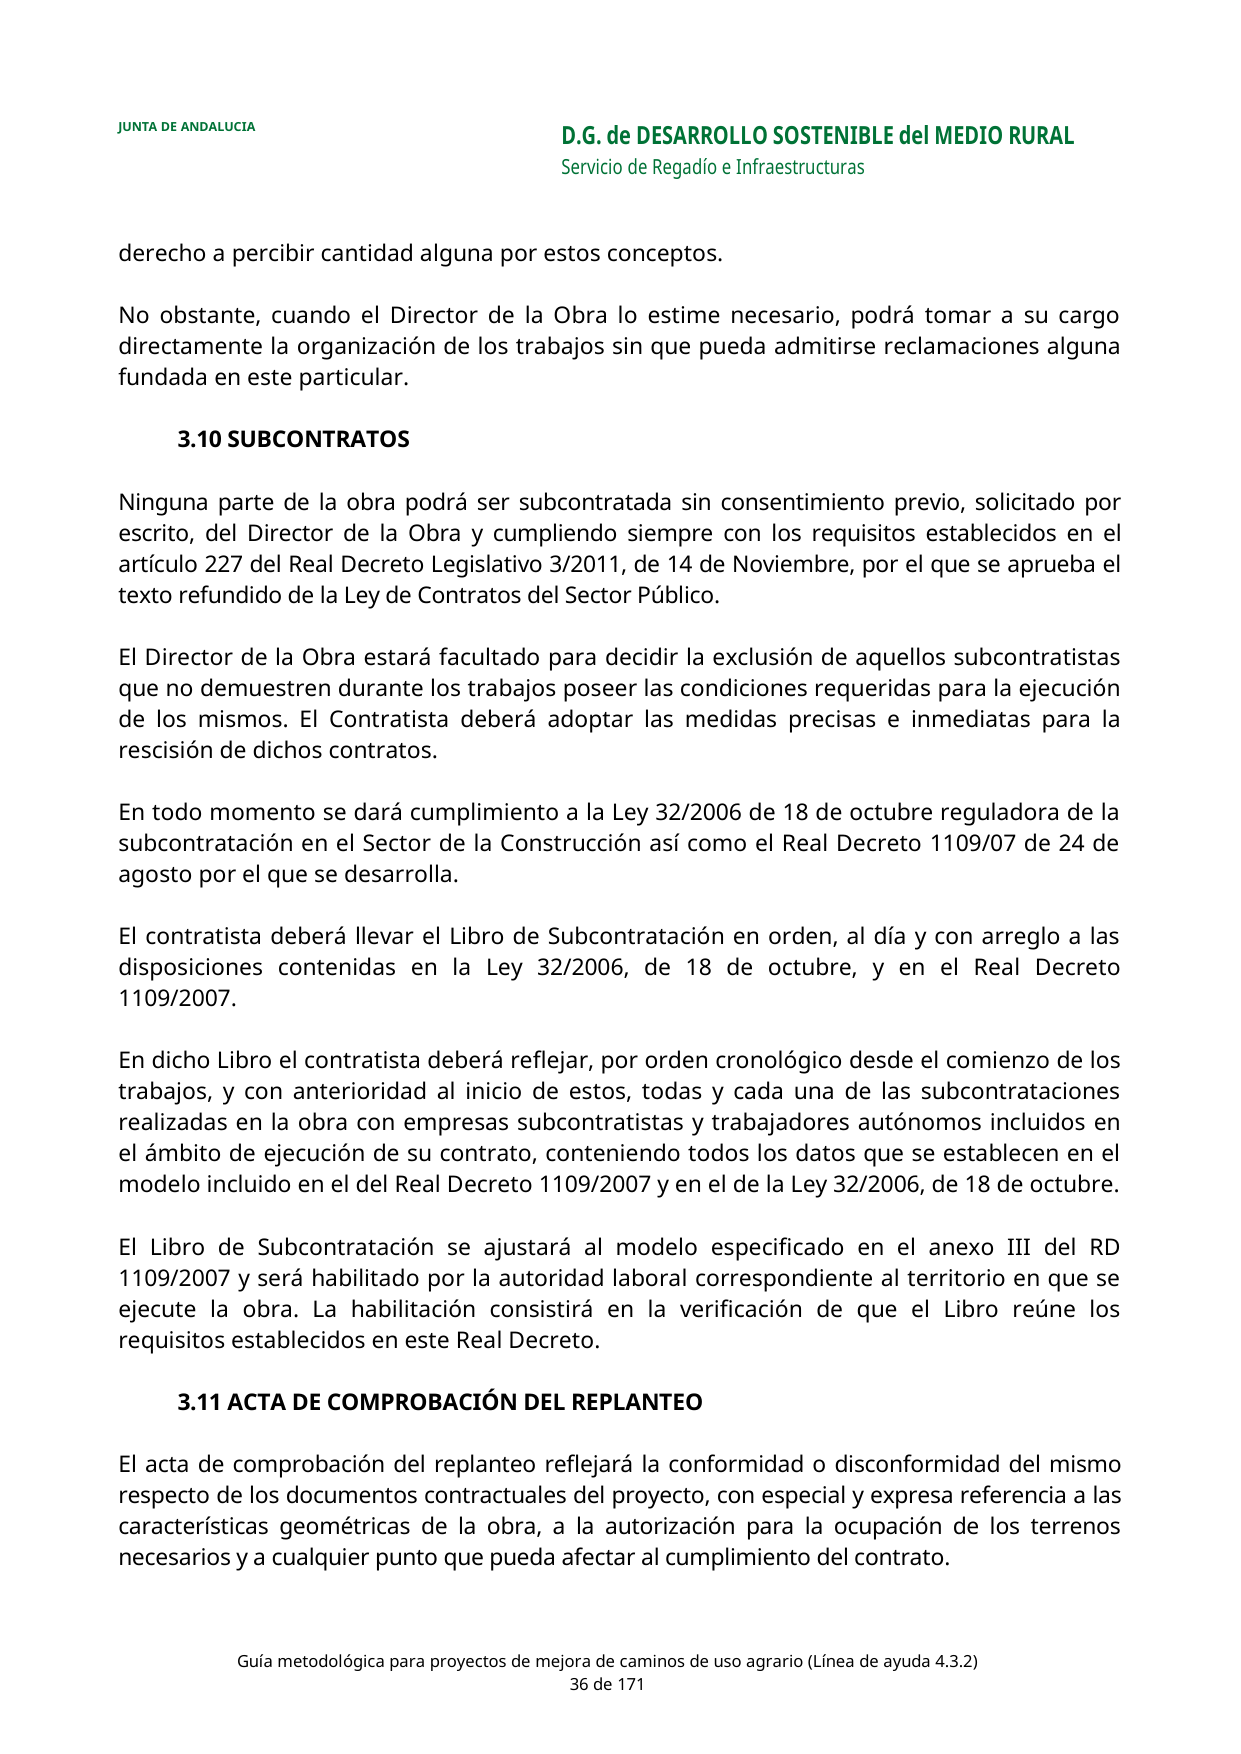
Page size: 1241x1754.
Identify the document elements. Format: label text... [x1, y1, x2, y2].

text Ninguna parte de la obra podrá ser subcontratada sin consentimiento previo, solicitado por escrito, del Director de la Obra y cumpliendo siempre con los requisitos establecidos en el artículo 227 del Real Decreto Legislativo 3/2011, de 14 de Noviembre, por el que se aprueba el texto refundido de la Ley de Contratos del Sector Público. [118, 486, 1122, 610]
text El Libro de Subcontratación se ajustará al modelo especificado en el anexo III del RD 1109/2007 y será habilitado por la autoridad laboral correspondiente al territorio en que se ejecute la obra. La habilitación consistirá en la verificación de que el Libro reúne los requisitos establecidos en este Real Decreto. [118, 1231, 1122, 1355]
text 3.10 SUBCONTRATOS [177, 423, 1122, 454]
text El contratista deberá llevar el Libro de Subcontratación en orden, al día y con arreglo a las disposiciones contenidas en la Ley 32/2006, de 18 de octubre, y en el Real Decreto 1109/2007. [118, 920, 1122, 1013]
text derecho a percibir cantidad alguna por estos conceptos. [118, 237, 1122, 268]
text El acta de comprobación del replanteo reflejará la conformidad o disconformidad del mismo respecto de los documentos contractuales del proyecto, con especial y expresa referencia a las características geométricas de la obra, a la autorización para la ocupación de los terrenos necesarios y a cualquier punto que pueda afectar al cumplimiento del contrato. [118, 1448, 1122, 1572]
text No obstante, cuando el Director de la Obra lo estime necesario, podrá tomar a su cargo directamente la organización de los trabajos sin que pueda admitirse reclamaciones alguna fundada en este particular. [118, 299, 1122, 392]
text En dicho Libro el contratista deberá reflejar, por orden cronológico desde el comienzo de los trabajos, y con anterioridad al inicio de estos, todas y cada una de las subcontrataciones realizadas en la obra con empresas subcontratistas y trabajadores autónomos incluidos en el ámbito de ejecución de su contrato, conteniendo todos los datos que se establecen en el modelo incluido en el del Real Decreto 1109/2007 y en el de la Ley 32/2006, de 18 de octubre. [118, 1044, 1122, 1199]
text El Director de la Obra estará facultado para decidir la exclusión de aquellos subcontratistas que no demuestren durante los trabajos poseer las condiciones requeridas para la ejecución de los mismos. El Contratista deberá adoptar las medidas precisas e inmediatas para la rescisión de dichos contratos. [118, 641, 1122, 765]
text En todo momento se dará cumplimiento a la Ley 32/2006 de 18 de octubre reguladora de la subcontratación en el Sector de la Construcción así como el Real Decreto 1109/07 de 24 de agosto por el que se desarrolla. [118, 796, 1122, 889]
text 3.11 ACTA DE COMPROBACIÓN DEL REPLANTEO [177, 1386, 1122, 1417]
